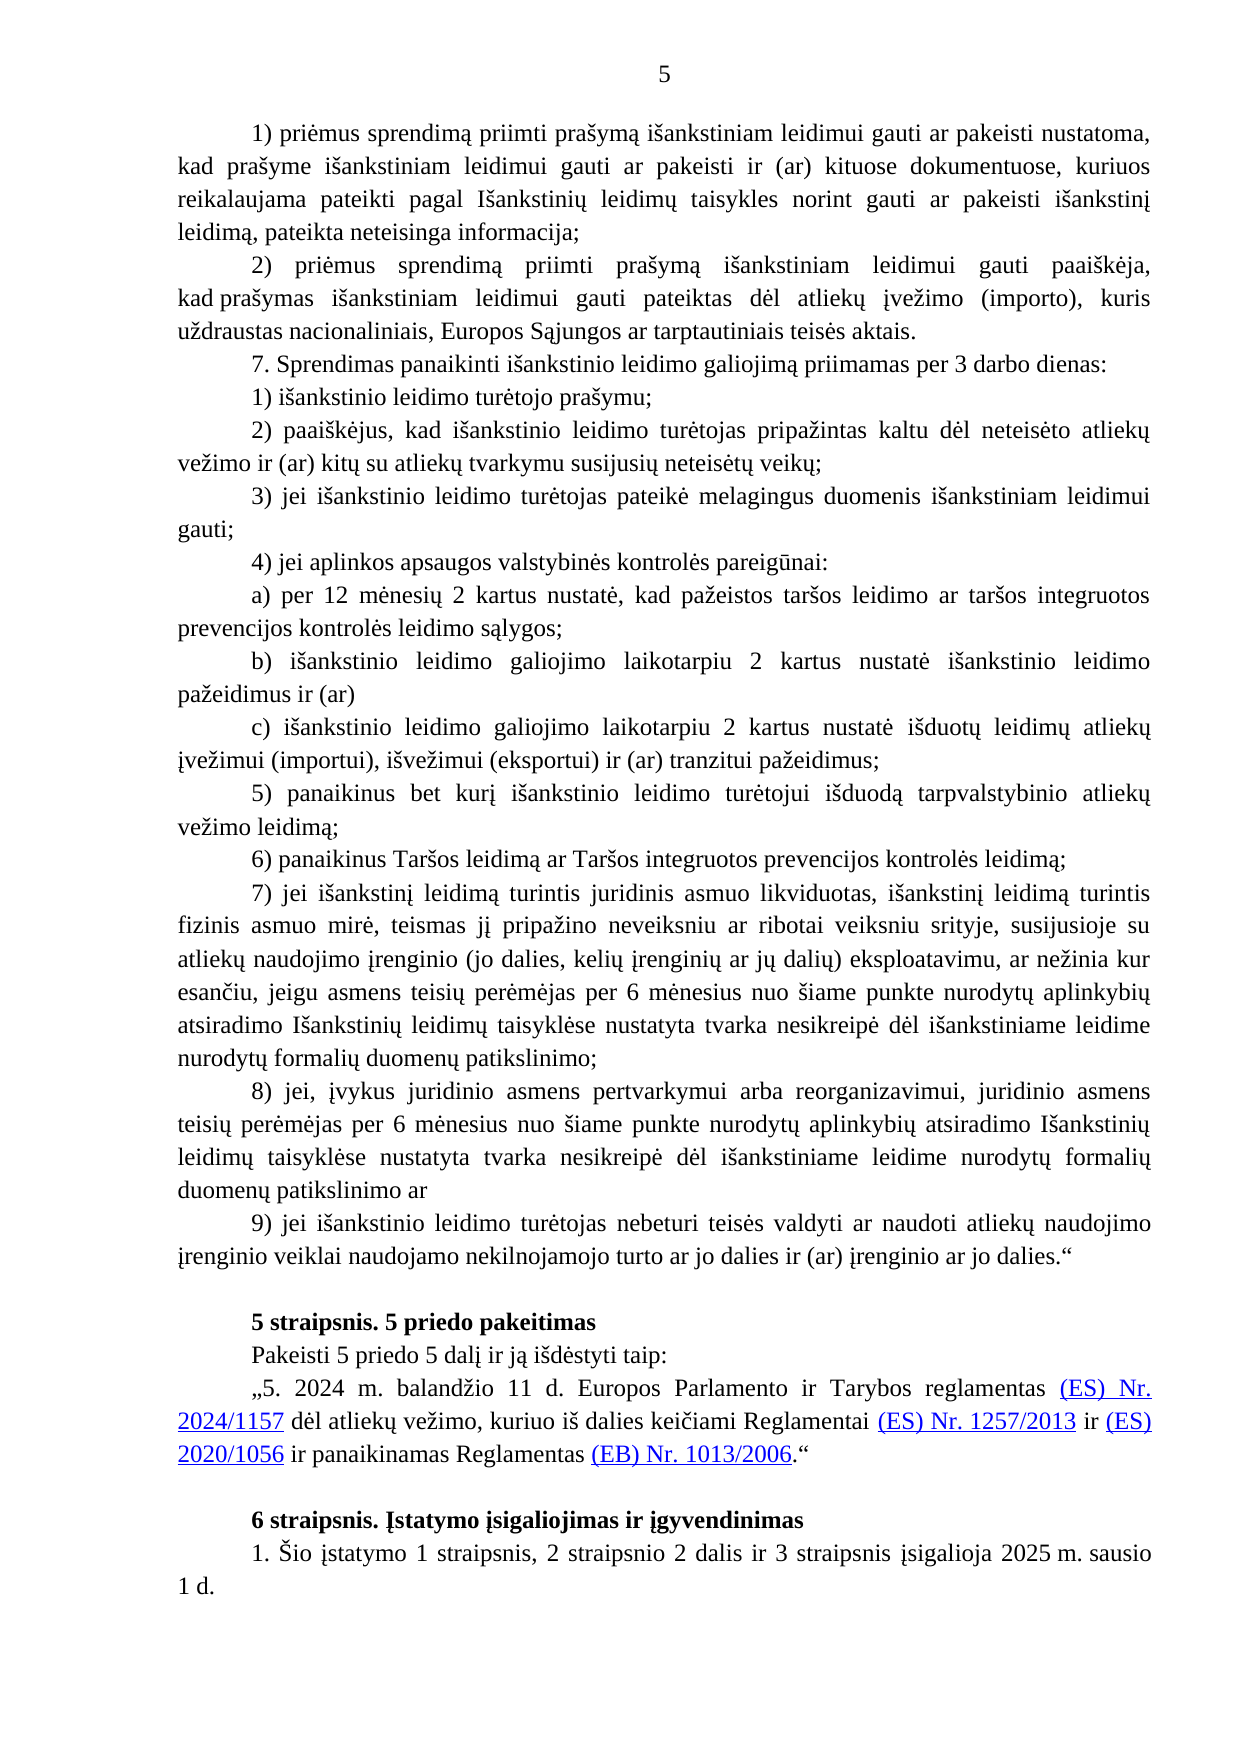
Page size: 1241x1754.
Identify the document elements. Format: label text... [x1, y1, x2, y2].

text Pakeisti 5 priedo 5 dalį ir ją išdėstyti taip: [177, 1340, 1151, 1369]
text 3) jei išankstinio leidimo turėtojas pateikė melagingus duomenis išankstiniam leidimui gauti; [177, 481, 1151, 543]
text „5. 2024 m. balandžio 11 d. Europos Parlamento ir Tarybos reglamentas (ES) Nr. 2024/1157 dėl atliekų vežimo, kuriuo iš dalies keičiami Reglamentai (ES) Nr. 1257/2013 ir (ES) 2020/1056 ir panaikinamas Reglamentas (EB) Nr. 1013/2006.“ [177, 1373, 1151, 1468]
text 4) jei aplinkos apsaugos valstybinės kontrolės pareigūnai: [177, 547, 1151, 576]
text 1) išankstinio leidimo turėtojo prašymu; [177, 382, 1151, 411]
text 1) priėmus sprendimą priimti prašymą išankstiniam leidimui gauti ar pakeisti nustatoma, kad prašyme išankstiniam leidimui gauti ar pakeisti ir (ar) kituose dokumentuose, kuriuos reikalaujama pateikti pagal Išankstinių leidimų taisykles norint gauti ar pakeisti išankstinį leidimą, pateikta neteisinga informacija; [177, 118, 1151, 246]
text a) per 12 mėnesių 2 kartus nustatė, kad pažeistos taršos leidimo ar taršos integruotos prevencijos kontrolės leidimo sąlygos; [177, 580, 1151, 642]
text b) išankstinio leidimo galiojimo laikotarpiu 2 kartus nustatė išankstinio leidimo pažeidimus ir (ar) [177, 646, 1151, 708]
text 7. Sprendimas panaikinti išankstinio leidimo galiojimą priimamas per 3 darbo dienas: [177, 349, 1151, 378]
text 5) panaikinus bet kurį išankstinio leidimo turėtojui išduodą tarpvalstybinio atliekų vežimo leidimą; [177, 778, 1151, 840]
text 9) jei išankstinio leidimo turėtojas nebeturi teisės valdyti ar naudoti atliekų naudojimo įrenginio veiklai naudojamo nekilnojamojo turto ar jo dalies ir (ar) įrenginio ar jo dalies.“ [177, 1208, 1151, 1269]
text 1. Šio įstatymo 1 straipsnis, 2 straipsnio 2 dalis ir 3 straipsnis įsigalioja 2025 m. sausio 1 d. [177, 1538, 1151, 1600]
text 7) jei išankstinį leidimą turintis juridinis asmuo likviduotas, išankstinį leidimą turintis fizinis asmuo mirė, teismas jį pripažino neveiksniu ar ribotai veiksniu srityje, susijusioje su atliekų naudojimo įrenginio (jo dalies, kelių įrenginių ar jų dalių) eksploatavimu, ar nežinia kur esančiu, jeigu asmens teisių perėmėjas per 6 mėnesius nuo šiame punkte nurodytų aplinkybių atsiradimo Išankstinių leidimų taisyklėse nustatyta tvarka nesikreipė dėl išankstiniame leidime nurodytų formalių duomenų patikslinimo; [177, 878, 1151, 1071]
text 2) priėmus sprendimą priimti prašymą išankstiniam leidimui gauti paaiškėja, kad prašymas išankstiniam leidimui gauti pateiktas dėl atliekų įvežimo (importo), kuris uždraustas nacionaliniais, Europos Sąjungos ar tarptautiniais teisės aktais. [177, 250, 1151, 345]
text 5 straipsnis. 5 priedo pakeitimas [177, 1307, 1151, 1336]
text 8) jei, įvykus juridinio asmens pertvarkymui arba reorganizavimui, juridinio asmens teisių perėmėjas per 6 mėnesius nuo šiame punkte nurodytų aplinkybių atsiradimo Išankstinių leidimų taisyklėse nustatyta tvarka nesikreipė dėl išankstiniame leidime nurodytų formalių duomenų patikslinimo ar [177, 1076, 1151, 1203]
text 2) paaiškėjus, kad išankstinio leidimo turėtojas pripažintas kaltu dėl neteisėto atliekų vežimo ir (ar) kitų su atliekų tvarkymu susijusių neteisėtų veikų; [177, 415, 1151, 477]
text 6) panaikinus Taršos leidimą ar Taršos integruotos prevencijos kontrolės leidimą; [177, 844, 1151, 873]
text c) išankstinio leidimo galiojimo laikotarpiu 2 kartus nustatė išduotų leidimų atliekų įvežimui (importui), išvežimui (eksportui) ir (ar) tranzitui pažeidimus; [177, 712, 1151, 774]
text 6 straipsnis. Įstatymo įsigaliojimas ir įgyvendinimas [177, 1505, 1151, 1534]
